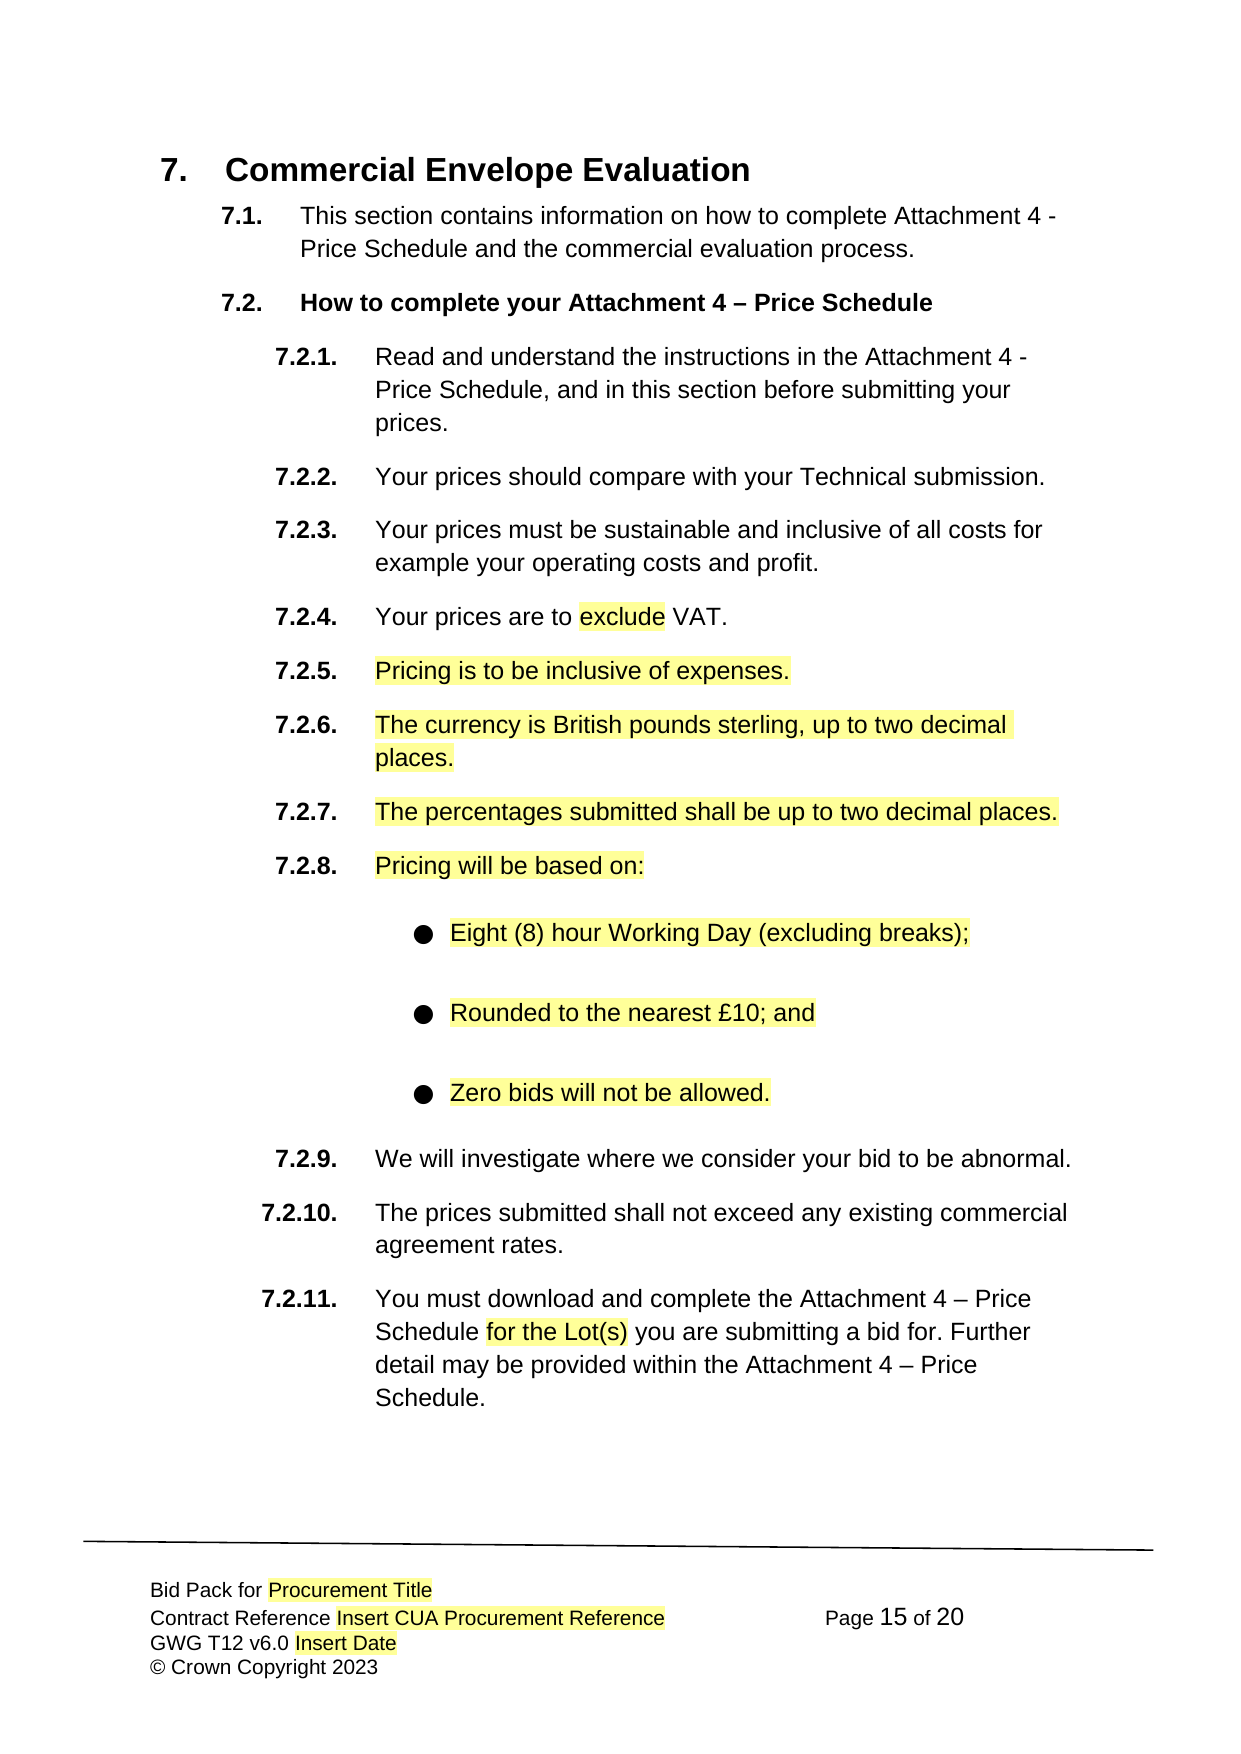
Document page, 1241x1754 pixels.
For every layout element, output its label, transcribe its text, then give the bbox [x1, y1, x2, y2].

subtitle Read and understand the instructions in the Attachment 4 - Price Schedule, and in this section before submitting your prices. [337, 342, 1090, 436]
subtitle The prices submitted shall not exceed any existing commercial agreement rates. [337, 1197, 1090, 1259]
subtitle Zero bids will not be allowed. [412, 1064, 1090, 1115]
subtitle Eight (8) hour Working Day (excluding breaks); [412, 904, 1090, 956]
subtitle This section contains information on how to complete Attachment 4 - Price Schedule and the commercial evaluation process. [262, 201, 1090, 263]
subtitle How to complete your Attachment 4 – Price Schedule [262, 288, 1090, 317]
subtitle Pricing is to be inclusive of expenses. [337, 656, 1090, 685]
subtitle The percentages submitted shall be up to two decimal places. [337, 797, 1090, 826]
subtitle Rounded to the nearest £10; and [412, 984, 1090, 1036]
subtitle Your prices must be sustainable and inclusive of all costs for example your operating costs and profit. [337, 515, 1090, 577]
subtitle We will investigate where we consider your bid to be abnormal. [337, 1144, 1090, 1172]
subtitle Your prices are to exclude VAT. [337, 602, 1090, 631]
subtitle Your prices should compare with your Technical submission. [337, 462, 1090, 490]
subtitle Pricing will be based on: [337, 851, 1090, 879]
subtitle Commercial Envelope Evaluation [187, 150, 1090, 188]
subtitle You must download and complete the Attachment 4 – Price Schedule for the Lot(s) you are submitting a bid for. Further detail may be provided within the Attachment 4 – Price Schedule. [337, 1284, 1090, 1412]
subtitle The currency is British pounds sterling, up to two decimal places. [337, 710, 1090, 772]
